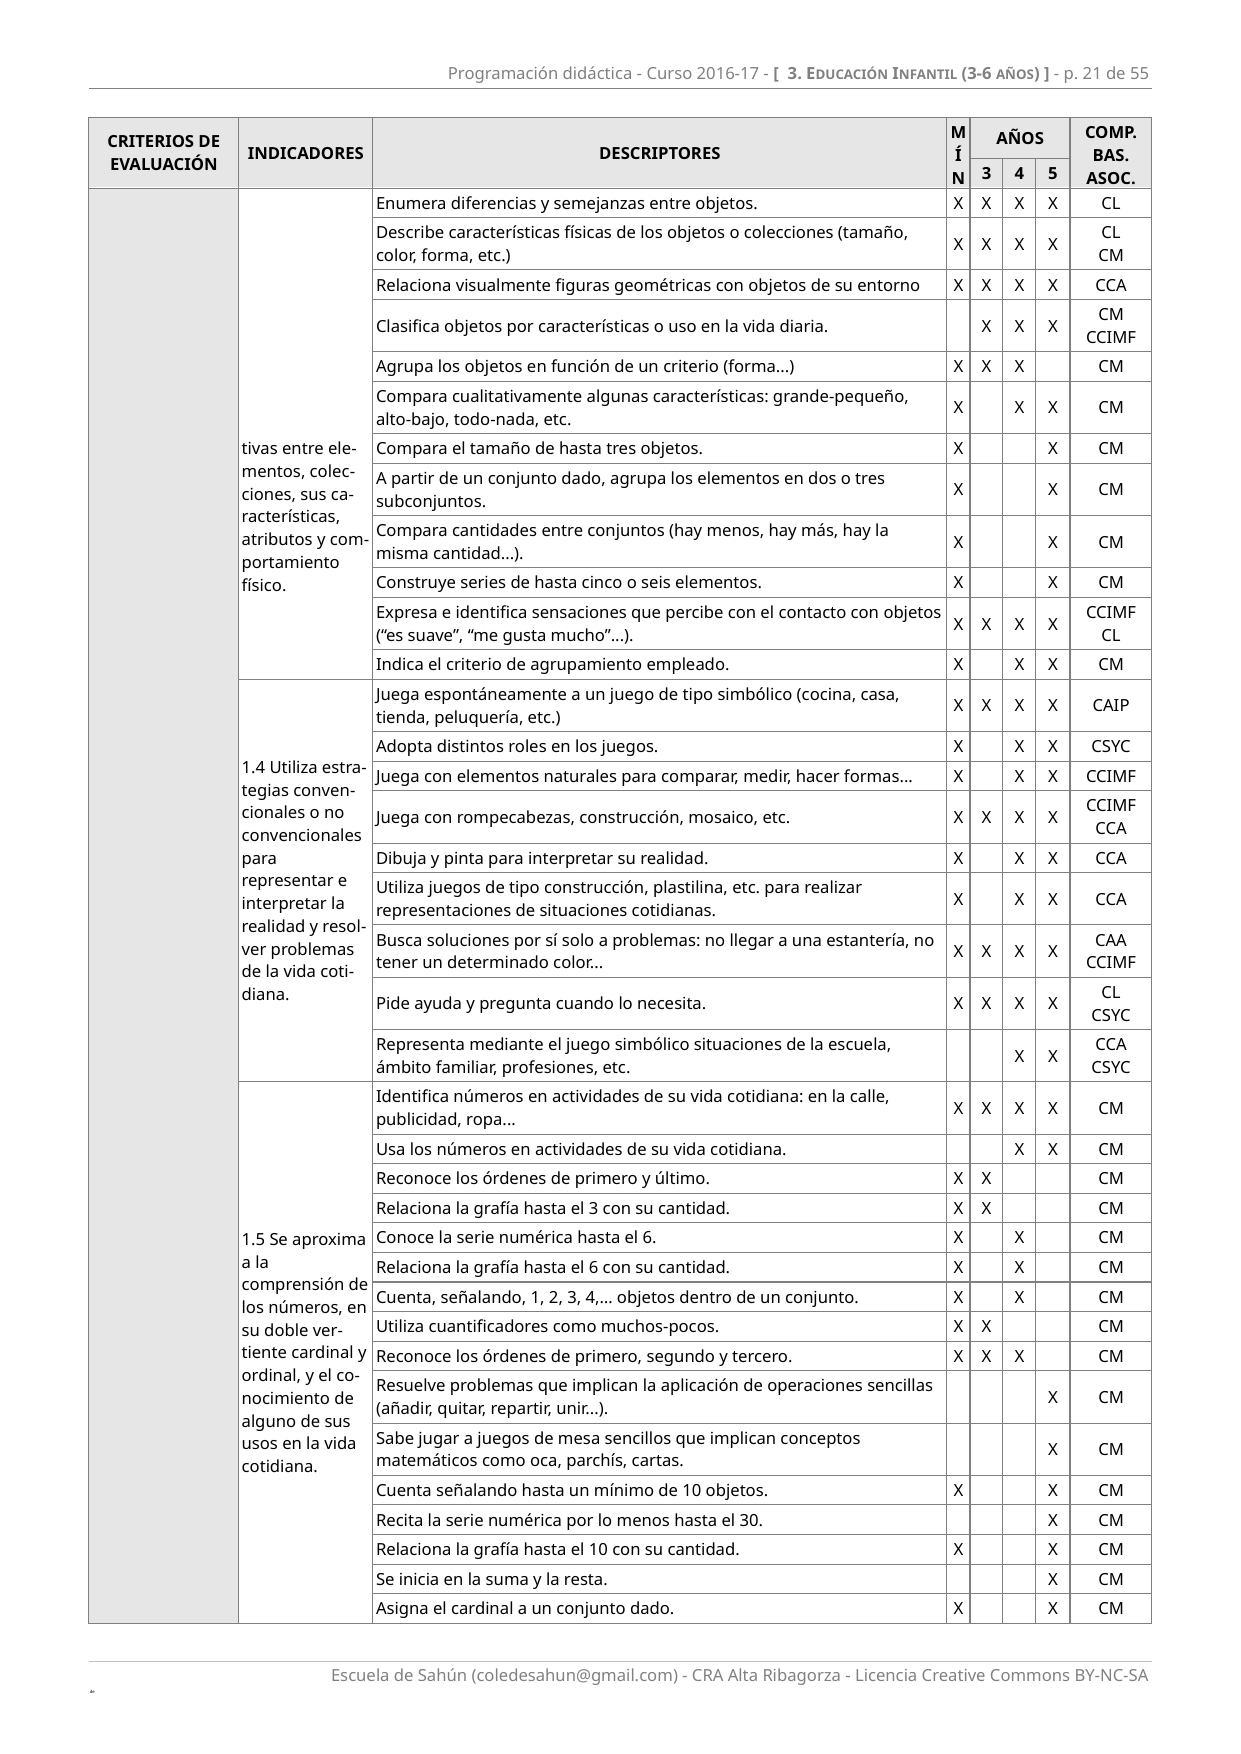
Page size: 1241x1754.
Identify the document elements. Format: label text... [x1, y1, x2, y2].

table_cell X [1003, 598, 1035, 649]
table_cell CM [1071, 1135, 1151, 1163]
table_cell X [947, 680, 969, 731]
table_cell CM [1071, 1283, 1151, 1311]
table_cell Reconoce los órdenes de primero y último. [373, 1164, 946, 1193]
table_cell Utiliza juegos de tipo construcción, plastilina, etc. para realizar representa­ciones de situaciones cotidianas. [373, 873, 946, 924]
table_cell X [947, 352, 969, 381]
table_cell X [947, 218, 969, 269]
table_cell CL [1071, 189, 1151, 217]
table_cell X [947, 978, 969, 1029]
table_cell [971, 732, 1002, 761]
table_cell X [1036, 1135, 1069, 1163]
table_cell X [1003, 1342, 1035, 1370]
table_cell CM [1071, 382, 1151, 433]
table_cell X [971, 1164, 1002, 1193]
table_cell CCA [1071, 270, 1151, 299]
table_cell CM [1071, 1594, 1151, 1623]
table_cell X [947, 732, 969, 761]
table_cell Relaciona visualmente figuras geométricas con objetos de su entorno [373, 270, 946, 299]
table_cell X [1003, 382, 1035, 433]
table_cell [1003, 1476, 1035, 1504]
table_cell X [947, 598, 969, 649]
table_cell [971, 1135, 1002, 1163]
table_cell X [1036, 300, 1069, 351]
table_cell [1036, 1312, 1069, 1341]
table_cell [947, 1135, 969, 1163]
table_cell Busca soluciones por sí solo a problemas: no llegar a una estantería, no te­ner un determinado color... [373, 925, 946, 977]
table_cell X [947, 1594, 969, 1623]
table_cell [971, 516, 1002, 567]
table_cell CM [1071, 1505, 1151, 1534]
table_cell X [1003, 873, 1035, 924]
table_cell Se inicia en la suma y la resta. [373, 1565, 946, 1593]
table_cell [1003, 464, 1035, 515]
table_cell Representa mediante el juego simbólico situaciones de la escuela, ámbito familiar, profesiones, etc. [373, 1030, 946, 1081]
table_cell CM CCIMF [1071, 300, 1151, 351]
table_cell [971, 1253, 1002, 1281]
table_cell X [1036, 844, 1069, 872]
table_cell Utiliza cuantificadores como muchos-pocos. [373, 1312, 946, 1341]
table_cell X [1003, 1030, 1035, 1081]
table_cell Compara cantidades entre conjuntos (hay menos, hay más, hay la misma cantidad...). [373, 516, 946, 567]
table_cell Relaciona la grafía hasta el 10 con su cantidad. [373, 1535, 946, 1563]
table_cell X [947, 1312, 969, 1341]
table_cell [1036, 1253, 1069, 1281]
table_cell CM [1071, 1082, 1151, 1133]
table_cell [971, 1594, 1002, 1623]
table_cell CM [1071, 516, 1151, 567]
table_cell Compara cualitativamente algunas características: grande-pequeño, alto­-bajo, todo-nada, etc. [373, 382, 946, 433]
table_cell CM [1071, 1312, 1151, 1341]
table_cell X [1003, 300, 1035, 351]
table_cell Dibuja y pinta para interpretar su realidad. [373, 844, 946, 872]
table_cell X [947, 762, 969, 790]
table_cell X [947, 270, 969, 299]
table_cell X [1036, 270, 1069, 299]
table_cell X [1003, 1253, 1035, 1281]
table_cell [947, 1424, 969, 1475]
table_cell X [947, 1164, 969, 1193]
table_cell tivas entre ele­mentos, colec­ciones, sus ca­racterísticas, atributos y com­portamiento físi­co. [239, 189, 372, 679]
table_cell [89, 189, 238, 1623]
table_cell X [1036, 732, 1069, 761]
table_cell CM [1071, 1535, 1151, 1563]
table_cell [971, 1424, 1002, 1475]
table_cell Indica el criterio de agrupamiento empleado. [373, 650, 946, 679]
table_cell X [1036, 189, 1069, 217]
table_cell X [947, 1082, 969, 1133]
table_cell 3 [971, 159, 1002, 187]
table_cell [1036, 1283, 1069, 1311]
table_cell CM [1071, 352, 1151, 381]
table_cell CM [1071, 1371, 1151, 1422]
table_cell [971, 762, 1002, 790]
table_cell Pide ayuda y pregunta cuando lo necesita. [373, 978, 946, 1029]
table_cell Juega con elementos naturales para comparar, medir, hacer formas... [373, 762, 946, 790]
table_cell Sabe jugar a juegos de mesa sencillos que implican conceptos matemáticos como oca, parchís, cartas. [373, 1424, 946, 1475]
table_cell CM [1071, 568, 1151, 597]
table_cell X [1036, 1565, 1069, 1593]
table_cell [1036, 1164, 1069, 1193]
table_cell [971, 568, 1002, 597]
table_cell CM [1071, 1342, 1151, 1370]
table_cell X [947, 189, 969, 217]
table_cell Enumera diferencias y semejanzas entre objetos. [373, 189, 946, 217]
table_cell X [1036, 791, 1069, 842]
table_cell X [1036, 1505, 1069, 1534]
table_cell Compara el tamaño de hasta tres objetos. [373, 434, 946, 463]
table_cell X [1036, 762, 1069, 790]
table_cell Agrupa los objetos en función de un criterio (forma...) [373, 352, 946, 381]
table_cell X [947, 1535, 969, 1563]
table_cell X [1003, 791, 1035, 842]
table_cell X [1036, 218, 1069, 269]
table_cell X [971, 1194, 1002, 1222]
table_cell X [1003, 680, 1035, 731]
table_cell [1036, 1194, 1069, 1222]
table_cell X [1036, 1476, 1069, 1504]
table_cell [971, 1371, 1002, 1422]
table_header INDICADORES [239, 118, 372, 187]
table_cell X [947, 791, 969, 842]
table_cell X [947, 568, 969, 597]
table_cell Resuelve problemas que implican la aplicación de operaciones sencillas (añadir, quitar, repartir, unir...). [373, 1371, 946, 1422]
table_cell 5 [1036, 159, 1069, 187]
table_cell X [1003, 1082, 1035, 1133]
table_cell Clasifica objetos por características o uso en la vida diaria. [373, 300, 946, 351]
table_cell X [1003, 762, 1035, 790]
table_cell CCA [1071, 844, 1151, 872]
table_cell CCIMF CCA [1071, 791, 1151, 842]
table_cell [947, 1565, 969, 1593]
table_cell X [1003, 352, 1035, 381]
table_cell CL CM [1071, 218, 1151, 269]
table_cell [1003, 568, 1035, 597]
table_cell Cuenta, señalando, 1, 2, 3, 4,… objetos dentro de un conjunto. [373, 1283, 946, 1311]
table_cell [1003, 1594, 1035, 1623]
table_cell [1036, 352, 1069, 381]
table_cell CM [1071, 1194, 1151, 1222]
table_cell X [971, 1312, 1002, 1341]
table_cell X [1036, 1594, 1069, 1623]
table_cell [971, 434, 1002, 463]
table_cell X [1003, 925, 1035, 977]
table_cell CCA [1071, 873, 1151, 924]
table_cell [1003, 1312, 1035, 1341]
table_cell Asigna el cardinal a un conjunto dado. [373, 1594, 946, 1623]
table_cell X [1036, 1371, 1069, 1422]
table_cell [1003, 434, 1035, 463]
table_cell [971, 844, 1002, 872]
table_cell X [947, 1342, 969, 1370]
table_cell X [971, 680, 1002, 731]
table_header DESCRIPTORES [373, 118, 946, 187]
table_cell [1003, 1565, 1035, 1593]
table_cell X [1003, 844, 1035, 872]
table_cell X [1036, 1535, 1069, 1563]
table_cell X [1036, 568, 1069, 597]
table_cell [971, 464, 1002, 515]
table_cell X [947, 873, 969, 924]
table_cell X [971, 791, 1002, 842]
table_cell CAIP [1071, 680, 1151, 731]
table_cell X [1003, 650, 1035, 679]
table_cell [947, 300, 969, 351]
table_cell X [1003, 270, 1035, 299]
table_cell X [1036, 516, 1069, 567]
table_cell CM [1071, 1253, 1151, 1281]
table_cell Juega con rompecabezas, construcción, mosaico, etc. [373, 791, 946, 842]
table_cell CM [1071, 434, 1151, 463]
table_cell CCIMF CL [1071, 598, 1151, 649]
table_cell X [947, 516, 969, 567]
table_cell [971, 1505, 1002, 1534]
table_cell [971, 1535, 1002, 1563]
table_cell Reconoce los órdenes de primero, segundo y tercero. [373, 1342, 946, 1370]
table_cell CM [1071, 1565, 1151, 1593]
table_cell Describe características físicas de los objetos o colecciones (tamaño, color, forma, etc.) [373, 218, 946, 269]
table_cell CM [1071, 1223, 1151, 1252]
table_cell X [1036, 650, 1069, 679]
table_cell Conoce la serie numérica hasta el 6. [373, 1223, 946, 1252]
table_cell [971, 1476, 1002, 1504]
table_cell X [1003, 218, 1035, 269]
table_cell [971, 1283, 1002, 1311]
table_cell X [1036, 1030, 1069, 1081]
table_cell X [947, 1223, 969, 1252]
table_header AÑOS [971, 118, 1069, 158]
table_cell CCIMF [1071, 762, 1151, 790]
table_cell X [947, 925, 969, 977]
table_cell X [971, 925, 1002, 977]
table_cell [1036, 1223, 1069, 1252]
table_cell X [971, 218, 1002, 269]
table_cell [1003, 1194, 1035, 1222]
table_cell [1003, 1424, 1035, 1475]
table_cell [1003, 1535, 1035, 1563]
table_cell X [1036, 1424, 1069, 1475]
table_cell X [947, 382, 969, 433]
table_cell [947, 1030, 969, 1081]
table_cell [1003, 1505, 1035, 1534]
table_cell CAA CCIMF [1071, 925, 1151, 977]
table_cell X [971, 1342, 1002, 1370]
table_cell Adopta distintos roles en los juegos. [373, 732, 946, 761]
table_cell X [947, 464, 969, 515]
table_cell X [947, 1194, 969, 1222]
table_cell 1.4 Utiliza estra­tegias conven­cionales o no convencionales para representar e interpretar la realidad y resol­ver problemas de la vida coti­diana. [239, 680, 372, 1081]
table_cell X [947, 1283, 969, 1311]
table_cell X [971, 1082, 1002, 1133]
table_cell [947, 1371, 969, 1422]
table_cell X [971, 270, 1002, 299]
table_cell X [1036, 680, 1069, 731]
table_cell X [971, 189, 1002, 217]
table_cell X [947, 1253, 969, 1281]
table_cell Juega espontáneamente a un juego de tipo simbólico (cocina, casa, tienda, peluquería, etc.) [373, 680, 946, 731]
table_cell Usa los números en actividades de su vida cotidiana. [373, 1135, 946, 1163]
table_header CRITERIOS DE EVALUACIÓN [89, 118, 238, 187]
table_cell CM [1071, 1164, 1151, 1193]
table_cell X [1036, 1082, 1069, 1133]
table_cell CM [1071, 1424, 1151, 1475]
table_cell Expresa e identifica sensaciones que percibe con el contacto con objetos (“es suave”, “me gusta mucho”...). [373, 598, 946, 649]
table_cell Cuenta señalando hasta un mínimo de 10 objetos. [373, 1476, 946, 1504]
table_cell 4 [1003, 159, 1035, 187]
table_cell [1036, 1342, 1069, 1370]
table_cell X [971, 300, 1002, 351]
table_cell [971, 650, 1002, 679]
table_cell [1003, 516, 1035, 567]
table_cell X [947, 434, 969, 463]
table_cell X [1036, 925, 1069, 977]
table_cell X [947, 844, 969, 872]
table_cell Identifica números en actividades de su vida cotidiana: en la calle, publici­dad, ropa... [373, 1082, 946, 1133]
table_cell [971, 1030, 1002, 1081]
table_cell X [1036, 598, 1069, 649]
table_cell X [947, 1476, 969, 1504]
table_cell X [947, 650, 969, 679]
table_cell X [1003, 978, 1035, 1029]
table_cell X [1036, 978, 1069, 1029]
table_cell X [1036, 873, 1069, 924]
table_cell X [1003, 1135, 1035, 1163]
table_cell X [1003, 1223, 1035, 1252]
table_cell [971, 1565, 1002, 1593]
table_cell CCA CSYC [1071, 1030, 1151, 1081]
table_cell X [971, 978, 1002, 1029]
table_cell [971, 382, 1002, 433]
table_cell A partir de un conjunto dado, agrupa los elementos en dos o tres subcon­juntos. [373, 464, 946, 515]
table_cell X [1003, 189, 1035, 217]
table_cell X [1036, 464, 1069, 515]
table_cell CM [1071, 650, 1151, 679]
table_cell X [971, 598, 1002, 649]
table_cell [1003, 1371, 1035, 1422]
table_cell [971, 1223, 1002, 1252]
table_cell 1.5 Se aproxima a la comprensión de los números, en su doble ver­tiente cardinal y ordinal, y el co­nocimiento de alguno de sus usos en la vida cotidiana. [239, 1082, 372, 1623]
table_cell [971, 873, 1002, 924]
table_cell X [1003, 732, 1035, 761]
table_cell Relaciona la grafía hasta el 6 con su cantidad. [373, 1253, 946, 1281]
table_cell Construye series de hasta cinco o seis elementos. [373, 568, 946, 597]
table_cell X [1036, 434, 1069, 463]
table_cell CM [1071, 464, 1151, 515]
table_cell CM [1071, 1476, 1151, 1504]
table_cell CL CSYC [1071, 978, 1151, 1029]
table_cell [947, 1505, 969, 1534]
table_cell CSYC [1071, 732, 1151, 761]
table_cell X [1036, 382, 1069, 433]
table_cell Relaciona la grafía hasta el 3 con su cantidad. [373, 1194, 946, 1222]
table_cell [1003, 1164, 1035, 1193]
table_cell X [1003, 1283, 1035, 1311]
table_header COMP. BAS. ASOC. [1071, 118, 1151, 187]
table_header MÍN [947, 118, 969, 187]
table_cell Recita la serie numérica por lo menos hasta el 30. [373, 1505, 946, 1534]
table_cell X [971, 352, 1002, 381]
